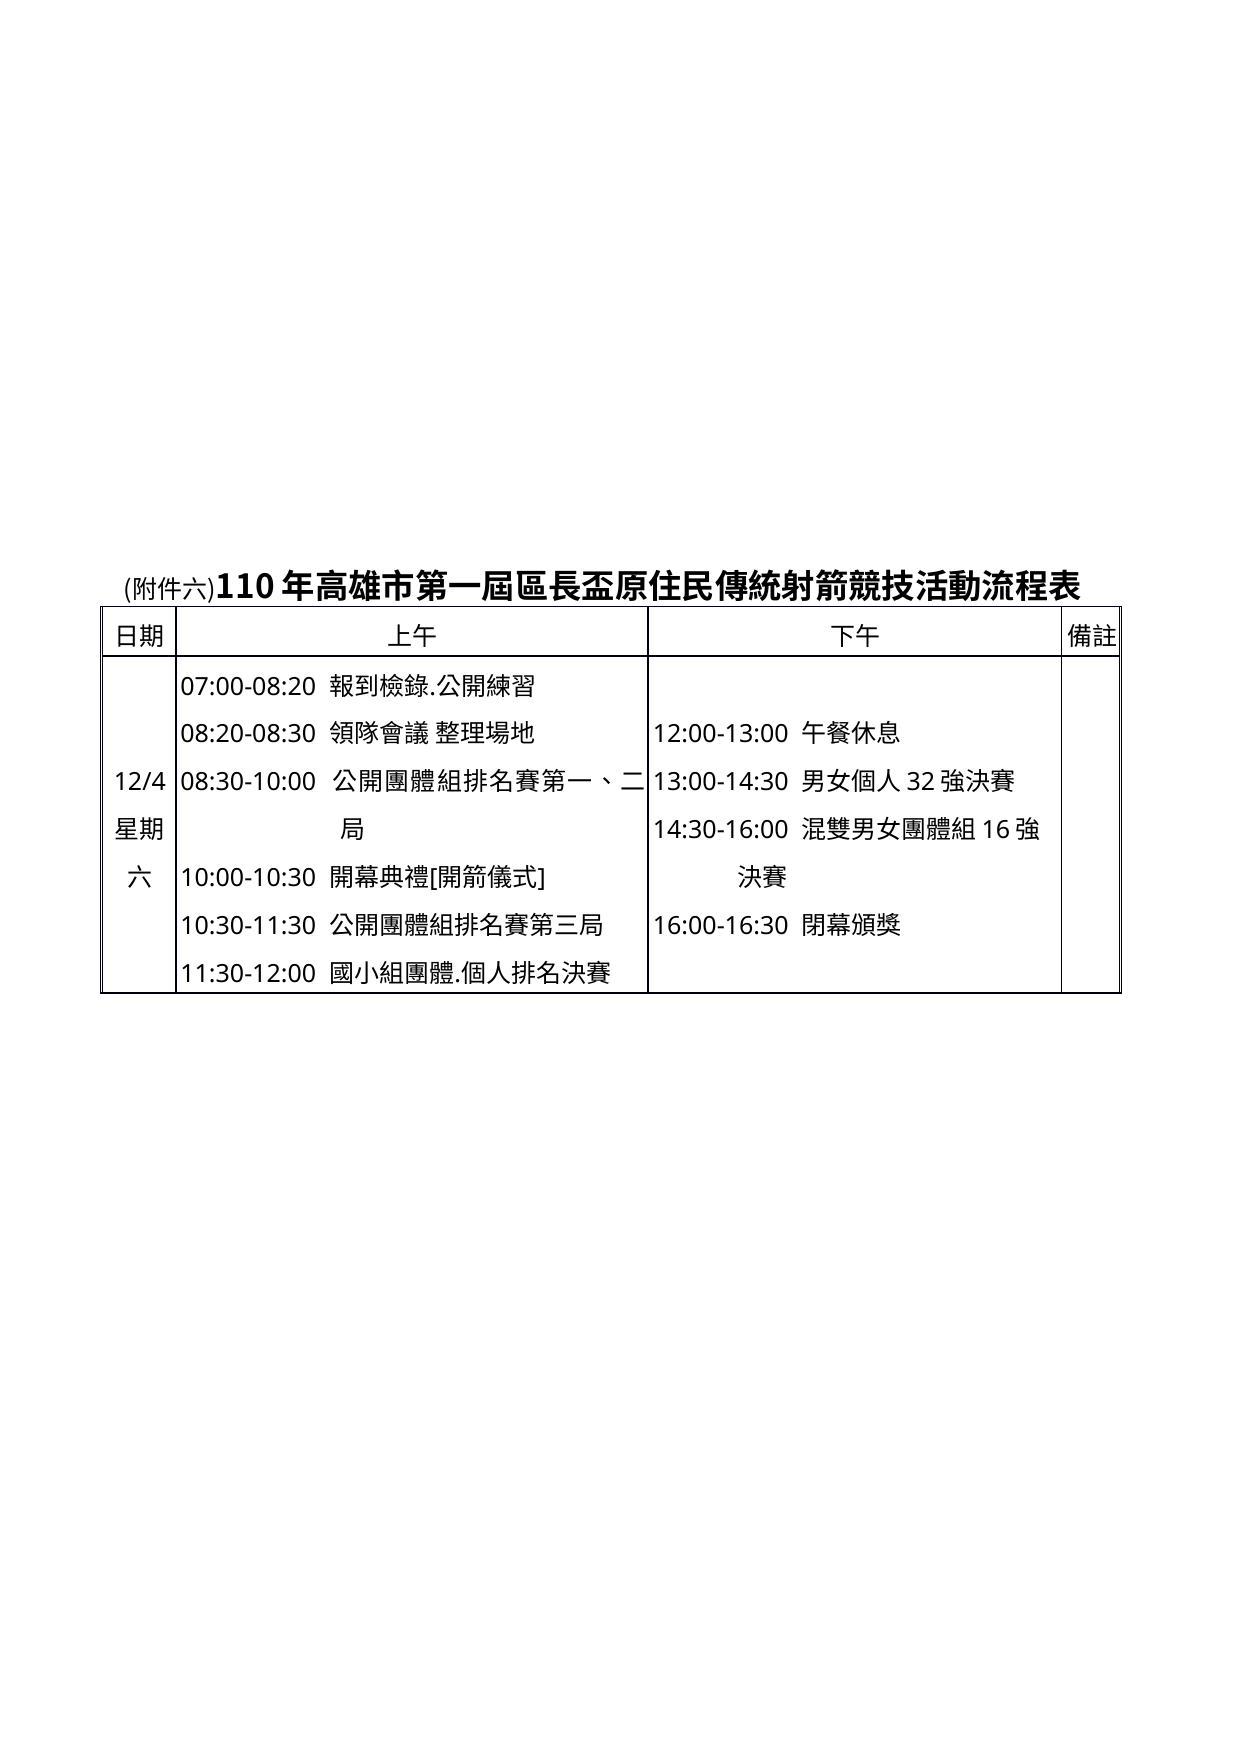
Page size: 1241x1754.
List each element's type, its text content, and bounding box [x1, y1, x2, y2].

table_cell 12:00-13:00 午餐休息 13:00-14:30 男女個人32強決賽 14:30-16:00 混雙男女團體組16強 決賽 16:00-16:30 閉幕頒獎 [649, 657, 1061, 992]
table_header 下午 [649, 607, 1061, 655]
table_header 日期 [103, 607, 175, 655]
table_cell 07:00-08:20 報到檢錄.公開練習 08:20-08:30 領隊會議 整理場地 08:30-10:00 公開團體組排名賽第一、二局 10:00-10:30 開幕典禮[開箭儀式] 10:30-11:30 公開團體組排名賽第三局 11:30-12:00 國小組團體.個人排名決賽 [177, 657, 647, 992]
table_header 備註 [1062, 607, 1119, 655]
text (附件六)110年高雄市第一屆區長盃原住民傳統射箭競技活動流程表 [118, 568, 1122, 606]
table_cell [1062, 657, 1119, 992]
table_header 上午 [177, 607, 647, 655]
table_cell 12/4 星期六 [103, 657, 175, 992]
